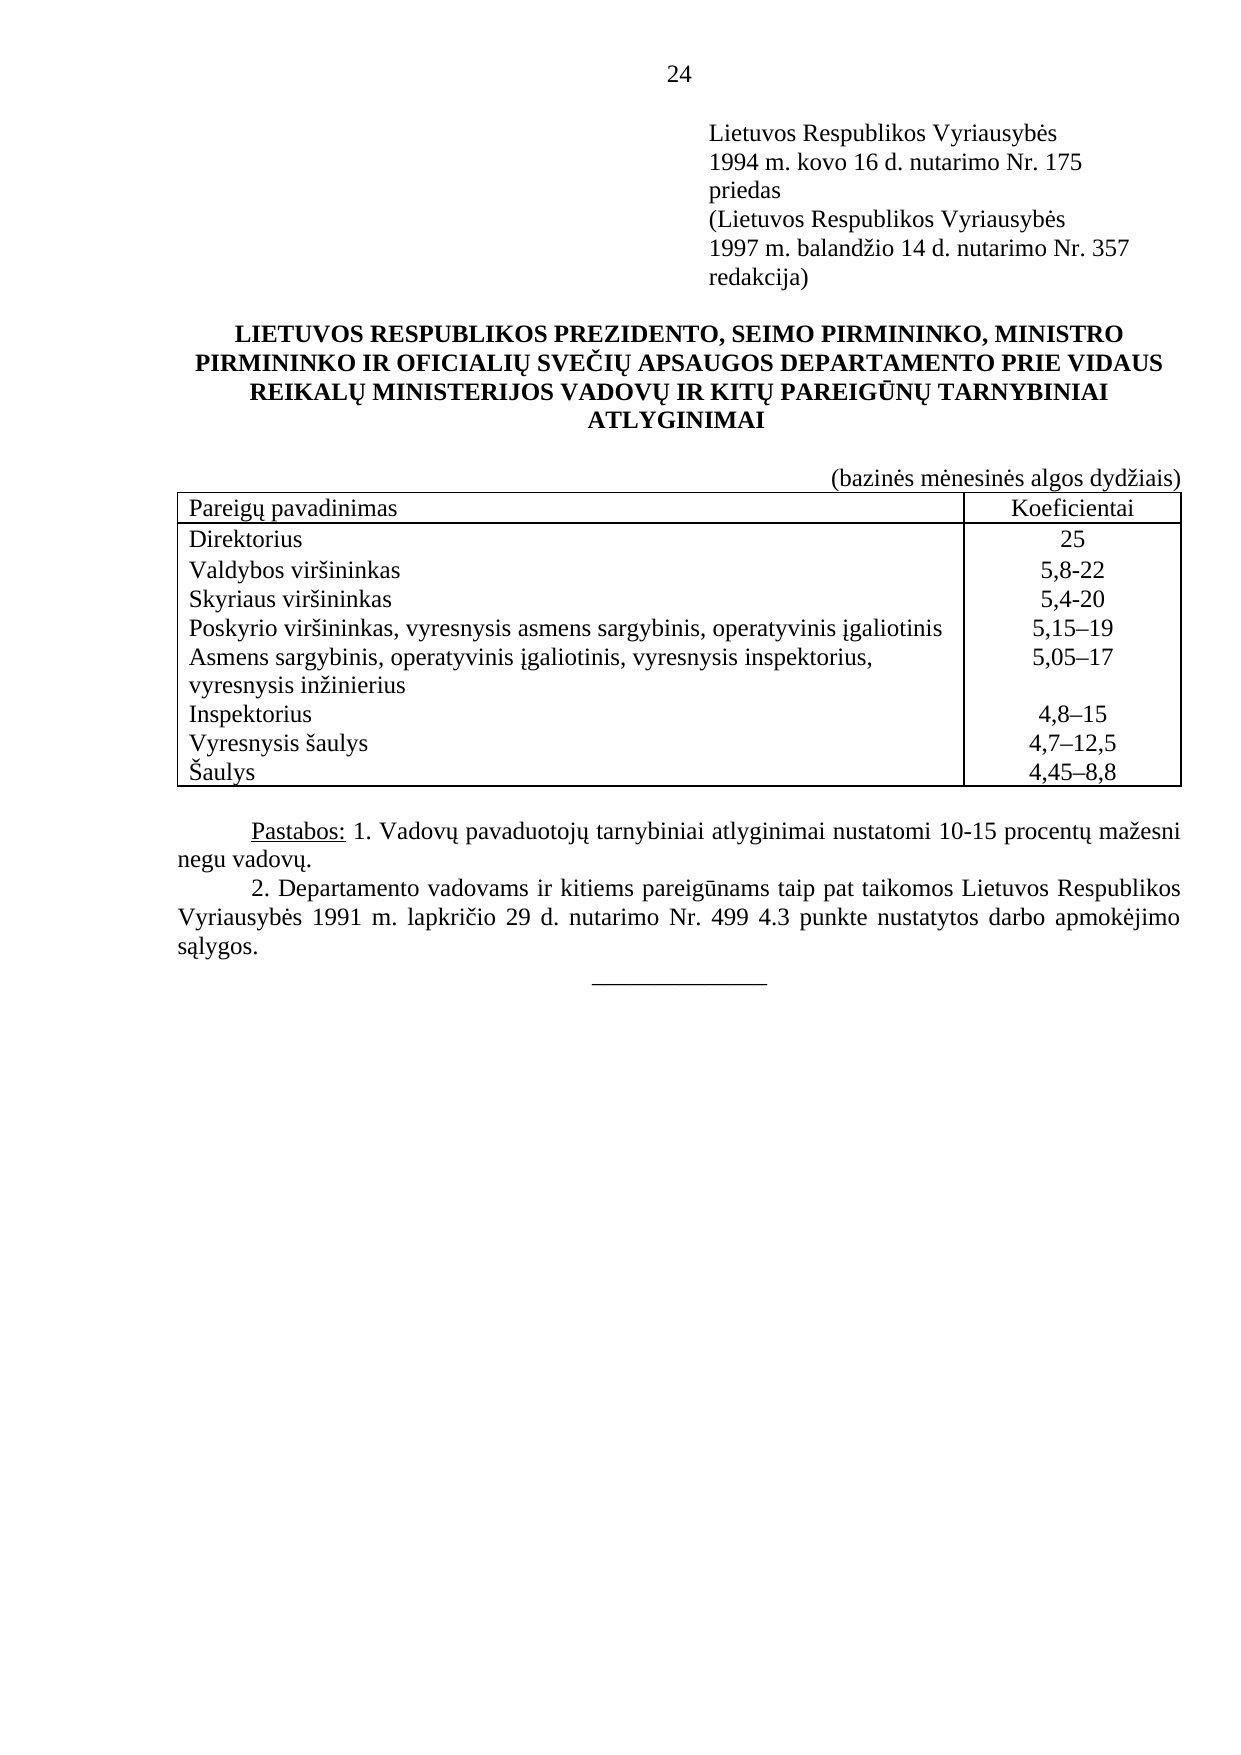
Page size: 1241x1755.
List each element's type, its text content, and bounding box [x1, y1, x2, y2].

table_cell Inspektorius [178, 699, 963, 728]
text redakcija) [177, 262, 1181, 291]
table_cell Skyriaus viršininkas [178, 584, 963, 613]
text Lietuvos Respublikos Vyriausybės [709, 118, 1181, 147]
text (bazinės mėnesinės algos dydžiais) [177, 463, 1181, 492]
text Lietuvos Respublikos Prezidento, Seimo Pirmininko, Ministro Pirmininko ir oficialių svečių apsaugos departamento prie Vidaus reikalų ministerijos vadovų ir kitų pareigūnų tarnybiniai atlyginimai [177, 319, 1181, 434]
table_cell 25 [965, 524, 1180, 555]
table_cell 5,8-22 [965, 555, 1180, 584]
table_cell Šaulys [178, 757, 963, 785]
text 1994 m. kovo 16 d. nutarimo Nr. 175 [177, 147, 1181, 176]
table_cell 4,7–12,5 [965, 728, 1180, 757]
table_cell 4,8–15 [965, 699, 1180, 728]
text priedas [177, 176, 1181, 204]
table_cell 5,15–19 [965, 613, 1180, 642]
table_cell 5,4-20 [965, 584, 1180, 613]
text 2. Departamento vadovams ir kitiems pareigūnams taip pat taikomos Lietuvos Respublikos Vyriausybės 1991 m. lapkričio 29 d. nutarimo Nr. 499 4.3 punkte nustatytos darbo apmokėjimo sąlygos. [177, 873, 1181, 959]
table_cell asmens sargybinis, operatyvinis įgaliotinis, vyresnysis inspektorius, vyresnysis inžinierius [178, 642, 963, 699]
text (Lietuvos Respublikos Vyriausybės [177, 204, 1181, 233]
table_cell Vyresnysis šaulys [178, 728, 963, 757]
table_cell Valdybos viršininkas [178, 555, 963, 584]
table_header Koeficientai [965, 493, 1180, 522]
table_header Pareigų pavadinimas [178, 493, 963, 522]
table_cell 5,05–17 [965, 642, 1180, 699]
table_cell 4,45–8,8 [965, 757, 1180, 785]
text ______________ [177, 959, 1181, 988]
table_cell Poskyrio viršininkas, vyresnysis asmens sargybinis, operatyvinis įgaliotinis [178, 613, 963, 642]
text 1997 m. balandžio 14 d. nutarimo Nr. 357 [177, 233, 1181, 262]
table_cell Direktorius [178, 524, 963, 555]
text Pastabos: 1. Vadovų pavaduotojų tarnybiniai atlyginimai nustatomi 10-15 procentų mažesni negu vadovų. [177, 816, 1181, 873]
